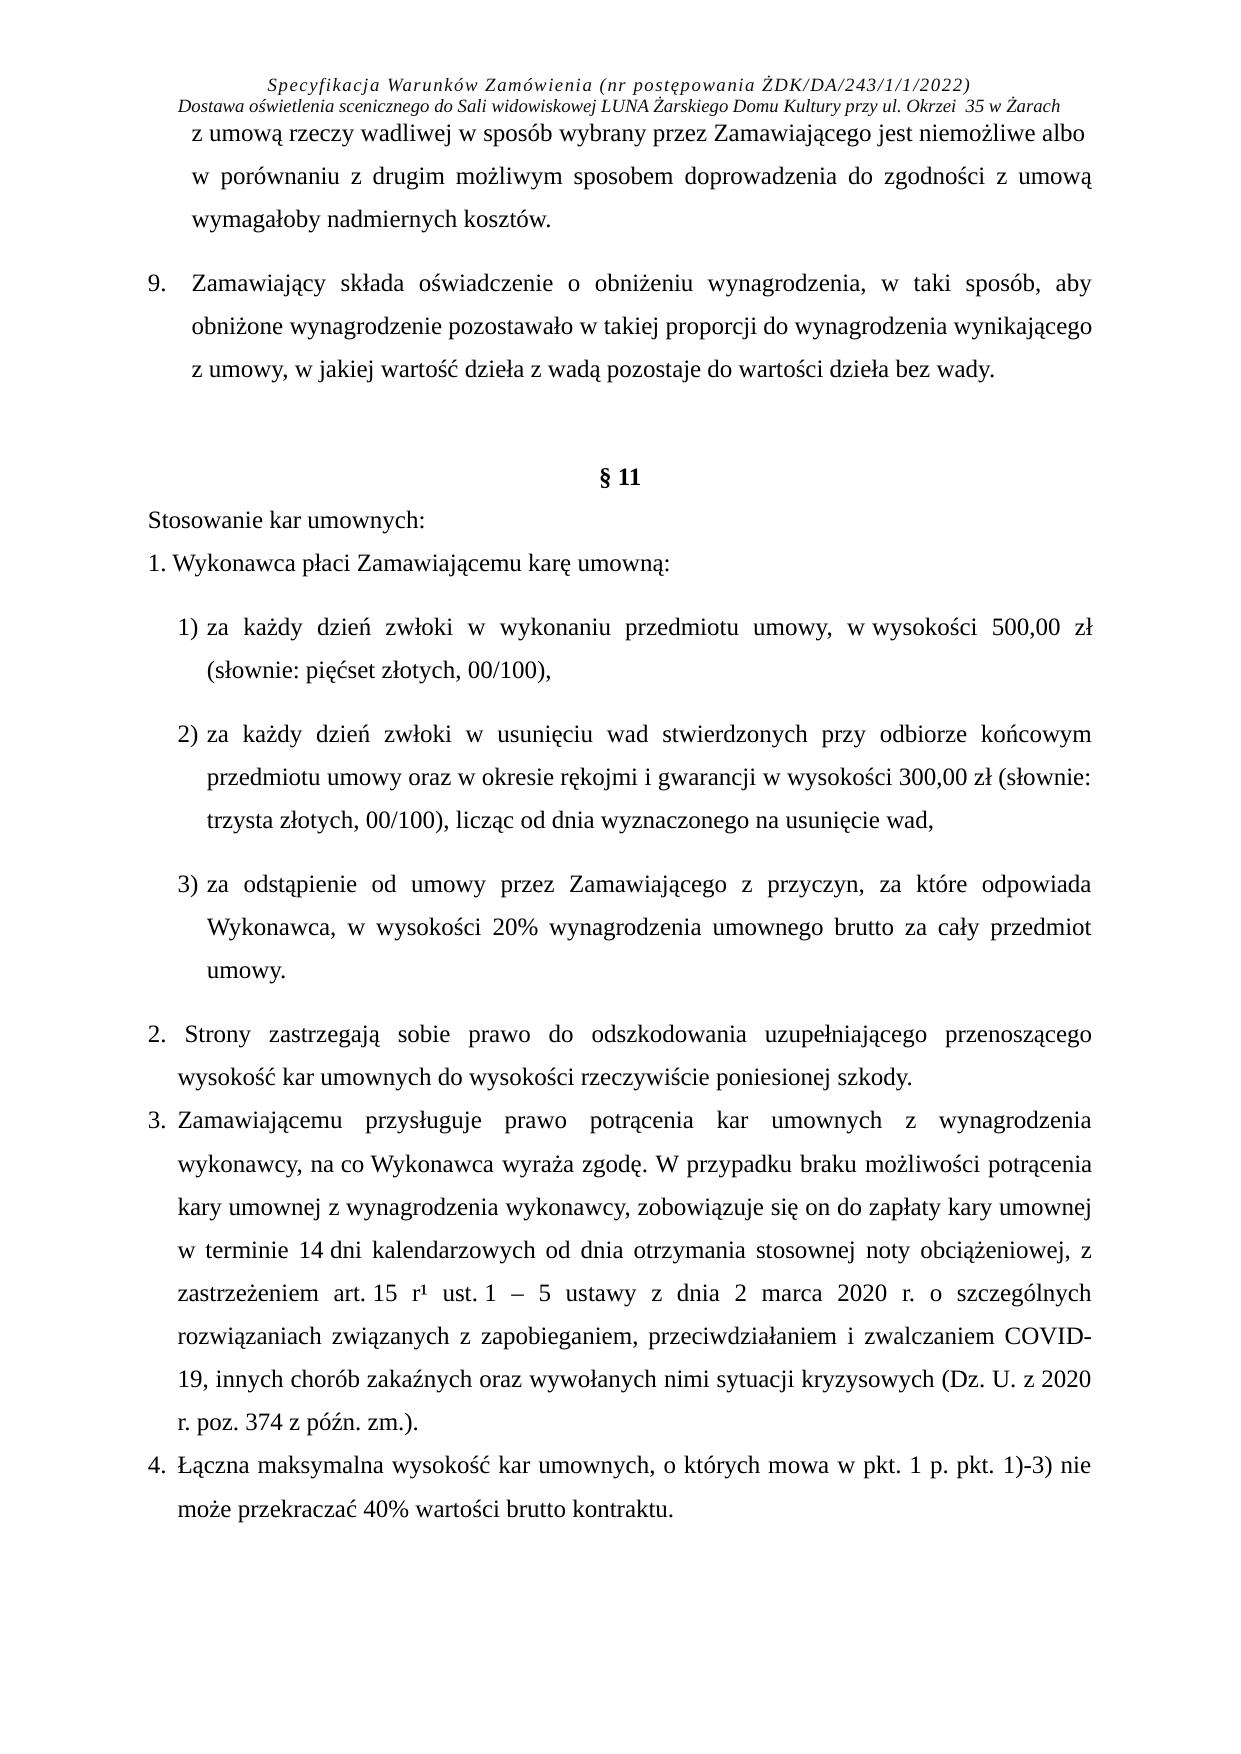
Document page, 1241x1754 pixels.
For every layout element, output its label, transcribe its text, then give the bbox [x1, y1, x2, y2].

list za odstąpienie od umowy przez Zamawiającego z przyczyn, za które odpowiada Wykonawca, w wysokości 20% wynagrodzenia umownego brutto za cały przedmiot umowy. [177, 869, 1093, 984]
text 2. Strony zastrzegają sobie prawo do odszkodowania uzupełniającego przenoszącego wysokość kar umownych do wysokości rzeczywiście poniesionej szkody. [148, 1019, 1093, 1091]
list z umową rzeczy wadliwej w sposób wybrany przez Zamawiającego jest niemożliwe albo w porównaniu z drugim możliwym sposobem doprowadzenia do zgodności z umową wymagałoby nadmiernych kosztów. [148, 118, 1093, 233]
text § 11 [148, 462, 1093, 490]
list Zamawiający składa oświadczenie o obniżeniu wynagrodzenia, w taki sposób, aby obniżone wynagrodzenie pozostawało w takiej proporcji do wynagrodzenia wynikającego z umowy, w jakiej wartość dzieła z wadą pozostaje do wartości dzieła bez wady. [148, 268, 1093, 383]
text Stosowanie kar umownych: [148, 505, 1093, 533]
list za każdy dzień zwłoki w wykonaniu przedmiotu umowy, w wysokości 500,00 zł (słownie: pięćset złotych, 00/100), [177, 612, 1093, 684]
list Łączna maksymalna wysokość kar umownych, o których mowa w pkt. 1 p. pkt. 1)-3) nie może przekraczać 40% wartości brutto kontraktu. [148, 1451, 1093, 1522]
list za każdy dzień zwłoki w usunięciu wad stwierdzonych przy odbiorze końcowym przedmiotu umowy oraz w okresie rękojmi i gwarancji w wysokości 300,00 zł (słownie: trzysta złotych, 00/100), licząc od dnia wyznaczonego na usunięcie wad, [177, 719, 1093, 834]
list 1. Wykonawca płaci Zamawiającemu karę umowną: [148, 548, 1093, 577]
list Zamawiającemu przysługuje prawo potrącenia kar umownych z wynagrodzenia wykonawcy, na co Wykonawca wyraża zgodę. W przypadku braku możliwości potrącenia kary umownej z wynagrodzenia wykonawcy, zobowiązuje się on do zapłaty kary umownej w terminie 14 dni kalendarzowych od dnia otrzymania stosownej noty obciążeniowej, z zastrzeżeniem art. 15 r¹ ust. 1 – 5 ustawy z dnia 2 marca 2020 r. o szczególnych rozwiązaniach związanych z zapobieganiem, przeciwdziałaniem i zwalczaniem COVID-19, innych chorób zakaźnych oraz wywołanych nimi sytuacji kryzysowych (Dz. U. z 2020 r. poz. 374 z późn. zm.). [148, 1106, 1093, 1436]
